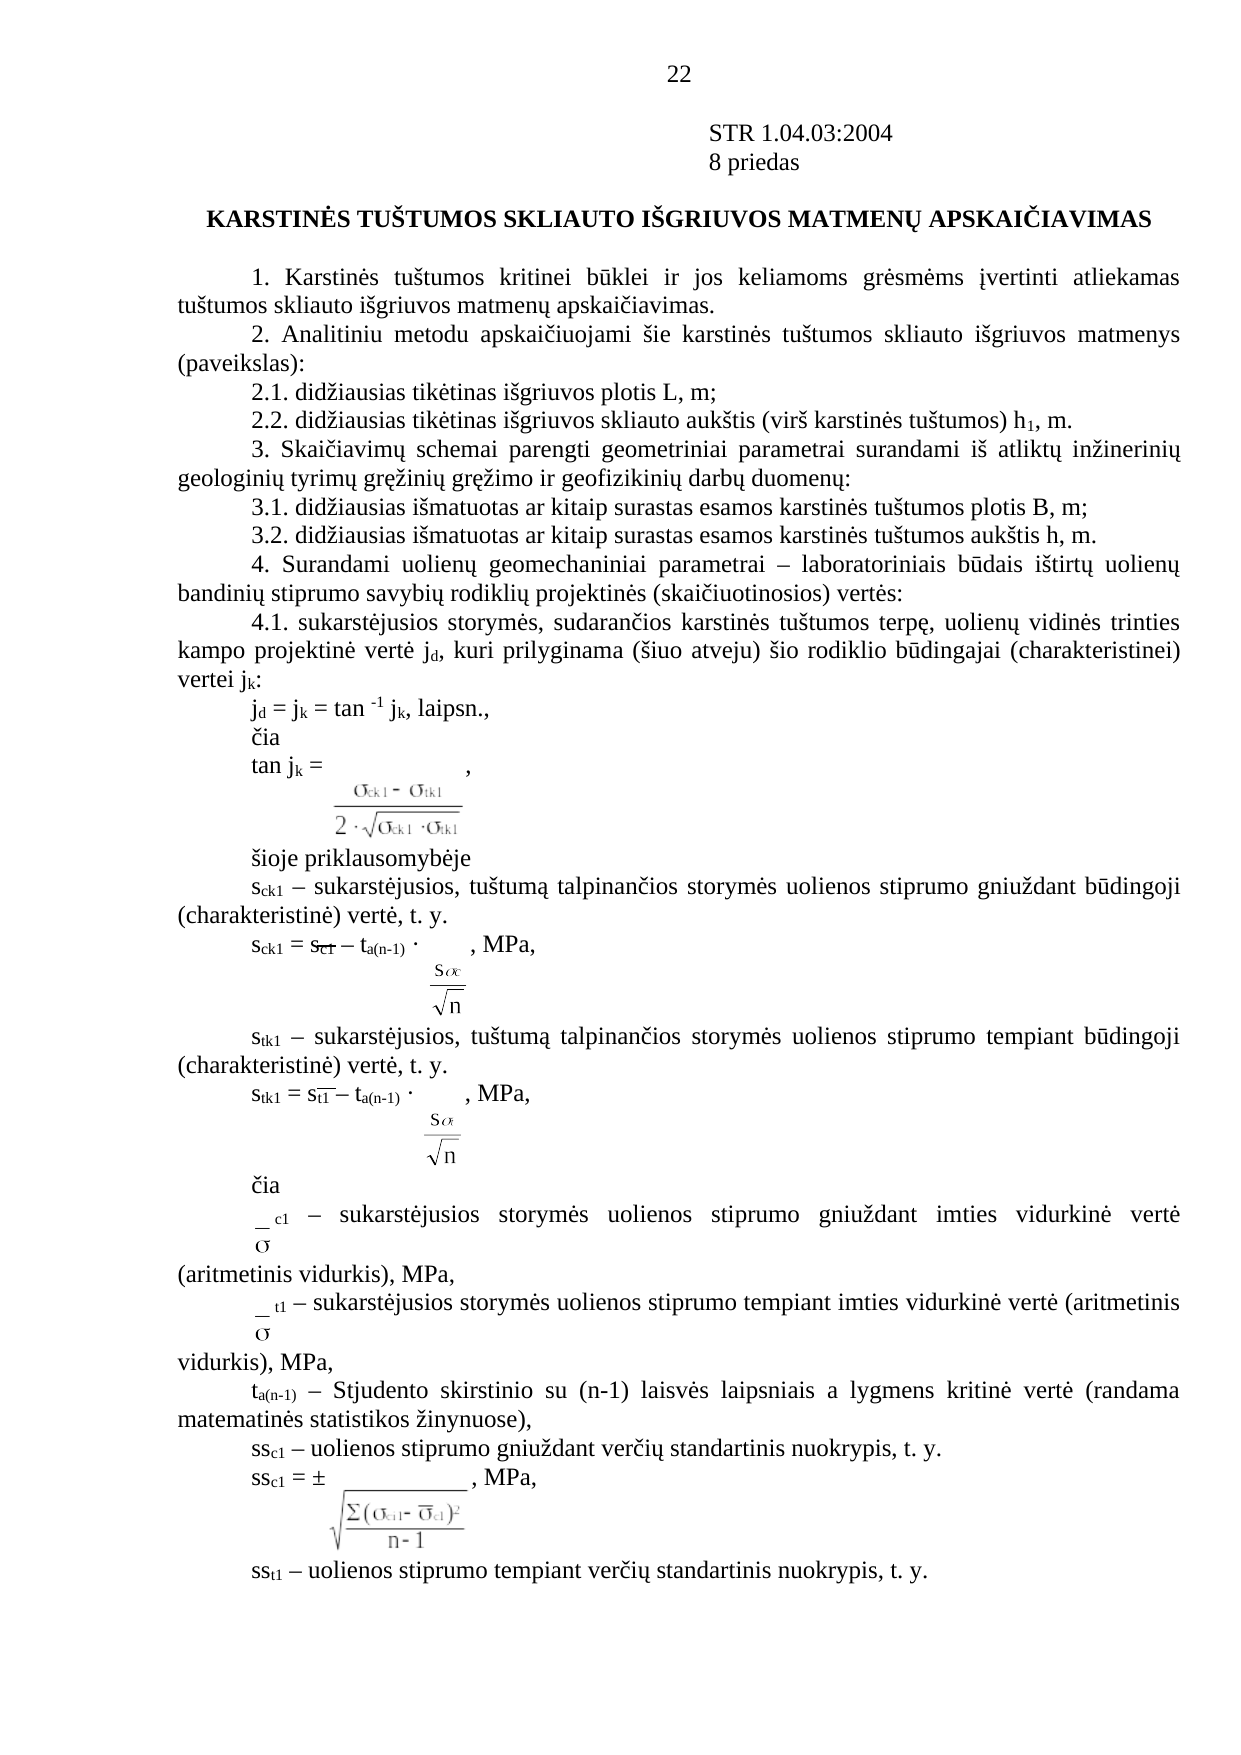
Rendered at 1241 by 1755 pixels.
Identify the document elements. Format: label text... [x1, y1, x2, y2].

text sck1 – sukarstėjusios, tuštumą talpinančios storymės uolienos stiprumo gniuždant būdingoji (charakteristinė) vertė, t. y. [177, 871, 1181, 929]
text sst1 – uolienos stiprumo tempiant verčių standartinis nuokrypis, t. y. [177, 1555, 1181, 1584]
text jd = jk = tan -1 jk, laipsn., [177, 693, 1181, 722]
text šioje priklausomybėje [177, 843, 1181, 871]
text ssc1 – uolienos stiprumo gniuždant verčių standartinis nuokrypis, t. y. [177, 1433, 1181, 1462]
text ta(n-1) – Stjudento skirstinio su (n-1) laisvės laipsniais a lygmens kritinė vertė (randama matematinės statistikos žinynuose), [177, 1375, 1181, 1433]
text čia [177, 722, 1181, 751]
text 4.1. sukarstėjusios storymės, sudarančios karstinės tuštumos terpę, uolienų vidinės trinties kampo projektinė vertė jd, kuri prilyginama (šiuo atveju) šio rodiklio būdingajai (charakteristinei) vertei jk: [177, 607, 1181, 693]
text 3.1. didžiausias išmatuotas ar kitaip surastas esamos karstinės tuštumos plotis B, m; [177, 492, 1181, 521]
text 2.1. didžiausias tikėtinas išgriuvos plotis L, m; [177, 377, 1181, 406]
text ssc1 = ±, MPa, [177, 1462, 1181, 1555]
text 3. Skaičiavimų schemai parengti geometriniai parametrai surandami iš atliktų inžinerinių geologinių tyrimų gręžinių gręžimo ir geofizikinių darbų duomenų: [177, 434, 1181, 492]
text 4. Surandami uolienų geomechaniniai parametrai – laboratoriniais būdais ištirtų uolienų bandinių stiprumo savybių rodiklių projektinės (skaičiuotinosios) vertės: [177, 549, 1181, 607]
text čia [177, 1171, 1181, 1199]
text 1. Karstinės tuštumos kritinei būklei ir jos keliamoms grėsmėms įvertinti atliekamas tuštumos skliauto išgriuvos matmenų apskaičiavimas. [177, 262, 1181, 319]
text 2.2. didžiausias tikėtinas išgriuvos skliauto aukštis (virš karstinės tuštumos) h1, m. [177, 406, 1181, 434]
text c1 – sukarstėjusios storymės uolienos stiprumo gniuždant imties vidurkinė vertė (aritmetinis vidurkis), MPa, [177, 1199, 1181, 1287]
text t1 – sukarstėjusios storymės uolienos stiprumo tempiant imties vidurkinė vertė (aritmetinis vidurkis), MPa, [177, 1287, 1181, 1375]
text 3.2. didžiausias išmatuotas ar kitaip surastas esamos karstinės tuštumos aukštis h, m. [177, 521, 1181, 549]
text STR 1.04.03:2004 [177, 118, 1181, 147]
text stk1 = st1 – ta(n-1) · , MPa, [177, 1078, 1181, 1171]
text sck1 = sc1 – ta(n-1) · , MPa, [177, 929, 1181, 1021]
text 8 priedas [177, 147, 1181, 176]
text KARSTINĖS TUŠTUMOS SKLIAUTO IŠGRIUVOS MATMENŲ APSKAIČIAVIMAS [177, 204, 1181, 233]
text stk1 – sukarstėjusios, tuštumą talpinančios storymės uolienos stiprumo tempiant būdingoji (charakteristinė) vertė, t. y. [177, 1021, 1181, 1078]
text tan jk = , [177, 751, 1181, 843]
text 2. Analitiniu metodu apskaičiuojami šie karstinės tuštumos skliauto išgriuvos matmenys (paveikslas): [177, 319, 1181, 377]
